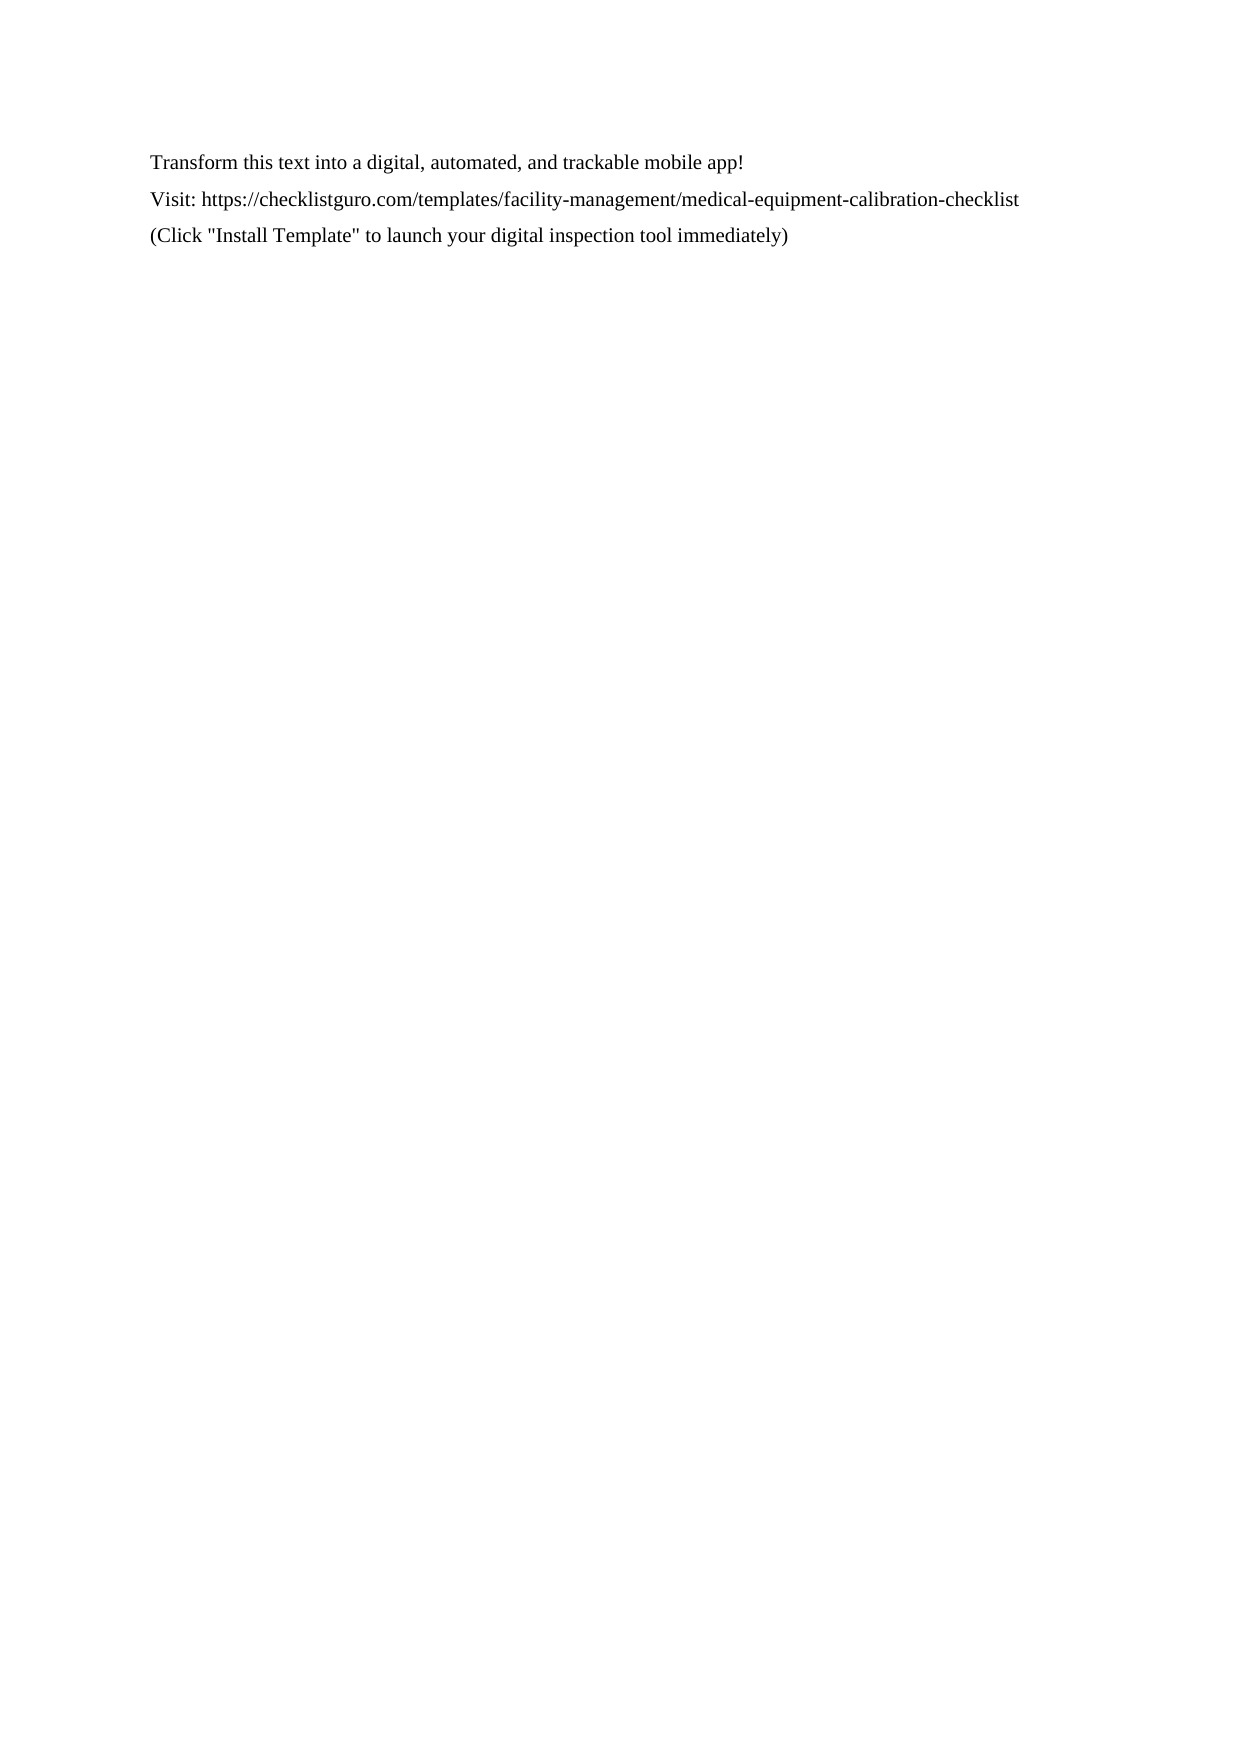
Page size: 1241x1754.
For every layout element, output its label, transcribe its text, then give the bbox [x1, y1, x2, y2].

text (Click "Install Template" to launch your digital inspection tool immediately) [150, 223, 1090, 247]
text Visit: https://checklistguro.com/templates/facility-management/medical-equipment-calibration-checklist [150, 187, 1090, 211]
text Transform this text into a digital, automated, and trackable mobile app! [150, 150, 1090, 174]
